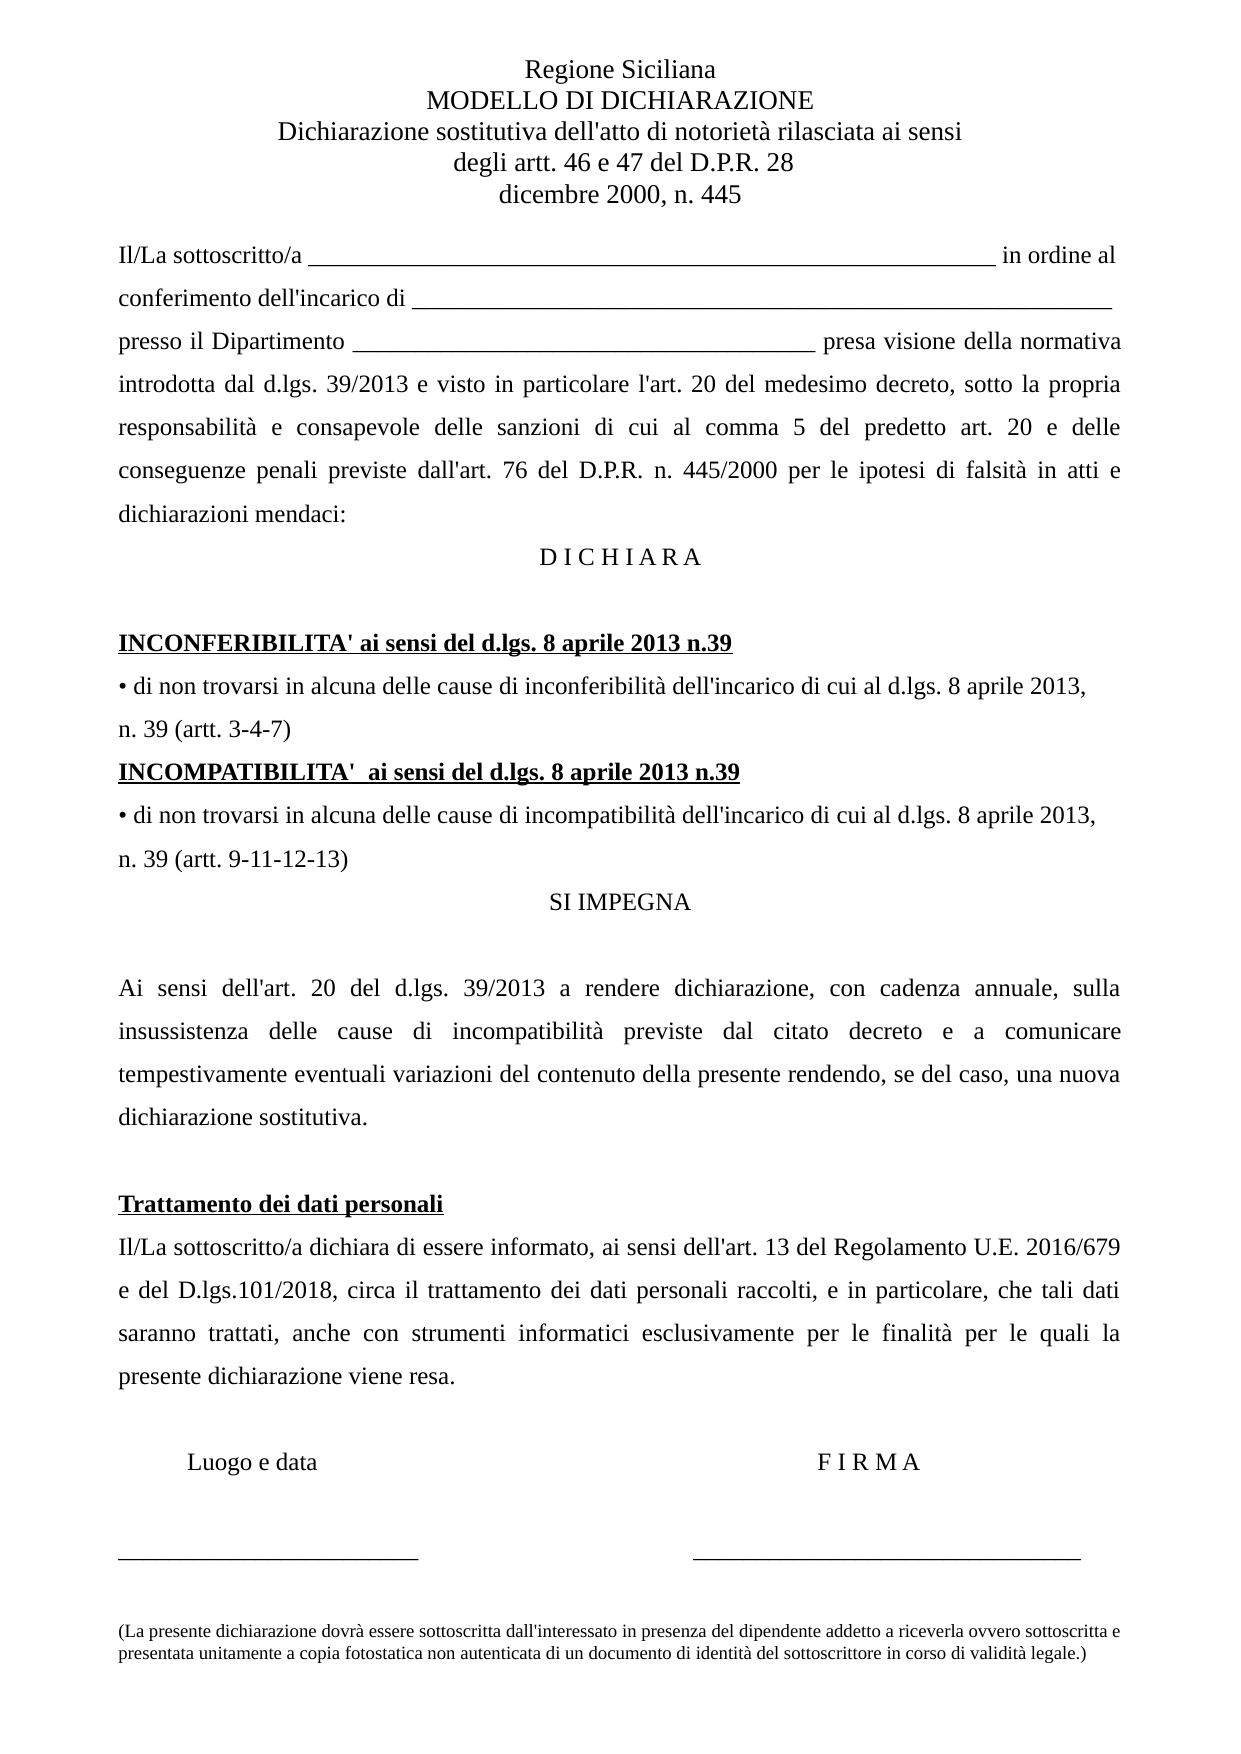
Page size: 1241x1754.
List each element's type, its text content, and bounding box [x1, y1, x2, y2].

text Luogo e data F I R M A [118, 1447, 1122, 1476]
text • di non trovarsi in alcuna delle cause di inconferibilità dell'incarico di cui al d.lgs. 8 aprile 2013, [118, 671, 1122, 700]
text dicembre 2000, n. 445 [118, 178, 1122, 209]
text INCOMPATIBILITA' ai sensi del d.lgs. 8 aprile 2013 n.39 [118, 757, 1122, 786]
text (La presente dichiarazione dovrà essere sottoscritta dall'interessato in presenza del dipendente addetto a riceverla ovvero sottoscritta e presentata unitamente a copia fotostatica non autenticata di un documento di identità del sottoscrittore in corso di validità legale.) [118, 1620, 1122, 1663]
text Il/La sottoscritto/a dichiara di essere informato, ai sensi dell'art. 13 del Regolamento U.E. 2016/679 e del D.lgs.101/2018, circa il trattamento dei dati personali raccolti, e in particolare, che tali dati saranno trattati, anche con strumenti informatici esclusivamente per le finalità per le quali la presente dichiarazione viene resa. [118, 1232, 1122, 1390]
text • di non trovarsi in alcuna delle cause di incompatibilità dell'incarico di cui al d.lgs. 8 aprile 2013, [118, 801, 1122, 829]
text Regione Siciliana [118, 53, 1122, 84]
text Il/La sottoscritto/a _______________________________________________________ in ordine al [118, 240, 1122, 269]
text Dichiarazione sostitutiva dell'atto di notorietà rilasciata ai sensi [118, 115, 1122, 147]
text Ai sensi dell'art. 20 del d.lgs. 39/2013 a rendere dichiarazione, con cadenza annuale, sulla insussistenza delle cause di incompatibilità previste dal citato decreto e a comunicare tempestivamente eventuali variazioni del contenuto della presente rendendo, se del caso, una nuova dichiarazione sostitutiva. [118, 973, 1122, 1131]
text ________________________ _______________________________ [118, 1534, 1122, 1562]
text D I C H I A R A [118, 542, 1122, 571]
text n. 39 (artt. 9-11-12-13) [118, 844, 1122, 872]
text conferimento dell'incarico di ________________________________________________________ [118, 283, 1122, 312]
text INCONFERIBILITA' ai sensi del d.lgs. 8 aprile 2013 n.39 [118, 628, 1122, 657]
text n. 39 (artt. 3-4-7) [118, 714, 1122, 743]
text SI IMPEGNA [118, 887, 1122, 916]
text presso il Dipartimento _____________________________________ presa visione della normativa introdotta dal d.lgs. 39/2013 e visto in particolare l'art. 20 del medesimo decreto, sotto la propria responsabilità e consapevole delle sanzioni di cui al comma 5 del predetto art. 20 e delle conseguenze penali previste dall'art. 76 del D.P.R. n. 445/2000 per le ipotesi di falsità in atti e dichiarazioni mendaci: [118, 326, 1122, 527]
text degli artt. 46 e 47 del D.P.R. 28 [118, 147, 1122, 178]
text MODELLO DI DICHIARAZIONE [118, 84, 1122, 115]
text Trattamento dei dati personali [118, 1189, 1122, 1217]
